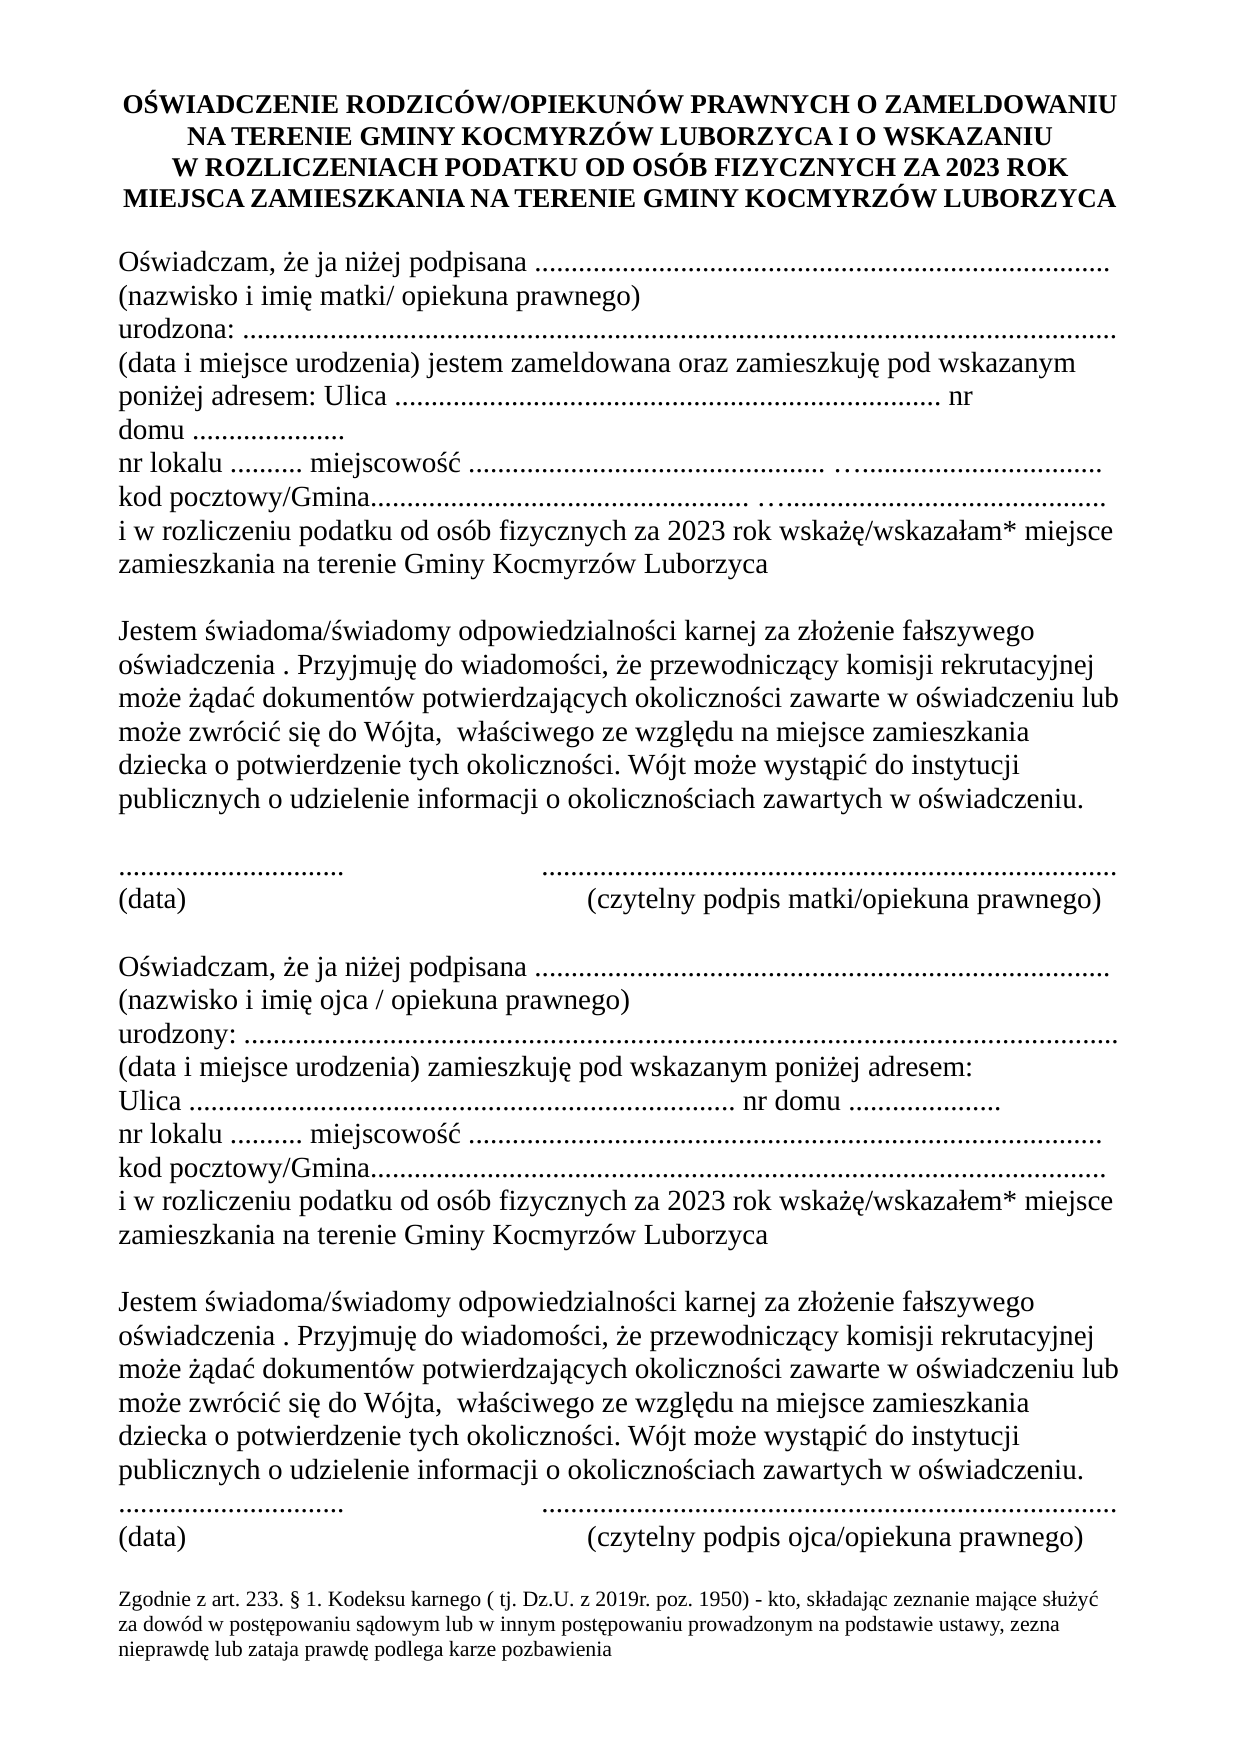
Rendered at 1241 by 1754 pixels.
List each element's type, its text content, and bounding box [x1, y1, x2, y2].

text (data) (czytelny podpis matki/opiekuna prawnego) [118, 882, 1122, 915]
text OŚWIADCZENIE RODZICÓW/OPIEKUNÓW PRAWNYCH O ZAMELDOWANIU NA TERENIE GMINY KOCMYRZÓW LUBORZYCA I O WSKAZANIU [118, 88, 1122, 151]
text ............................... ............................................................................... [118, 848, 1122, 882]
text kod pocztowy/Gmina..................................................................................................... [118, 1150, 1122, 1183]
text (data) (czytelny podpis ojca/opiekuna prawnego) [118, 1519, 1122, 1552]
text Oświadczam, że ja niżej podpisana ............................................................................... [118, 244, 1122, 278]
text nr lokalu .......... miejscowość ................................................. …................................. [118, 446, 1122, 479]
text (nazwisko i imię ojca / opiekuna prawnego) urodzony: ........................................................................................................................ (data i miejsce urodzenia) zamieszkuję pod wskazanym poniżej adresem: Ulica ........................................................................... nr domu ..................... [118, 982, 1122, 1116]
text (nazwisko i imię matki/ opiekuna prawnego) urodzona: ........................................................................................................................ (data i miejsce urodzenia) jestem zameldowana oraz zamieszkuję pod wskazanym poniżej adresem: Ulica ........................................................................... nr domu ..................... [118, 278, 1122, 446]
text Jestem świadoma/świadomy odpowiedzialności karnej za złożenie fałszywego oświadczenia . Przyjmuję do wiadomości, że przewodniczący komisji rekrutacyjnej może żądać dokumentów potwierdzających okoliczności zawarte w oświadczeniu lub może zwrócić się do Wójta, właściwego ze względu na miejsce zamieszkania dziecka o potwierdzenie tych okoliczności. Wójt może wystąpić do instytucji publicznych o udzielenie informacji o okolicznościach zawartych w oświadczeniu. [118, 1284, 1122, 1485]
text Zgodnie z art. 233. § 1. Kodeksu karnego ( tj. Dz.U. z 2019r. poz. 1950) - kto, składając zeznanie mające służyć za dowód w postępowaniu sądowym lub w innym postępowaniu prowadzonym na podstawie ustawy, zezna nieprawdę lub zataja prawdę podlega karze pozbawienia [118, 1586, 1122, 1662]
text kod pocztowy/Gmina.................................................... …............................................ [118, 479, 1122, 513]
text ............................... ............................................................................... [118, 1485, 1122, 1519]
text nr lokalu .......... miejscowość ....................................................................................... [118, 1116, 1122, 1150]
text Jestem świadoma/świadomy odpowiedzialności karnej za złożenie fałszywego oświadczenia . Przyjmuję do wiadomości, że przewodniczący komisji rekrutacyjnej może żądać dokumentów potwierdzających okoliczności zawarte w oświadczeniu lub może zwrócić się do Wójta, właściwego ze względu na miejsce zamieszkania dziecka o potwierdzenie tych okoliczności. Wójt może wystąpić do instytucji publicznych o udzielenie informacji o okolicznościach zawartych w oświadczeniu. [118, 613, 1122, 814]
text Oświadczam, że ja niżej podpisana ............................................................................... [118, 949, 1122, 982]
text i w rozliczeniu podatku od osób fizycznych za 2023 rok wskażę/wskazałam* miejsce zamieszkania na terenie Gminy Kocmyrzów Luborzyca [118, 513, 1122, 580]
text i w rozliczeniu podatku od osób fizycznych za 2023 rok wskażę/wskazałem* miejsce zamieszkania na terenie Gminy Kocmyrzów Luborzyca [118, 1183, 1122, 1251]
text W ROZLICZENIACH PODATKU OD OSÓB FIZYCZNYCH ZA 2023 ROK MIEJSCA ZAMIESZKANIA NA TERENIE GMINY KOCMYRZÓW LUBORZYCA [118, 151, 1122, 213]
